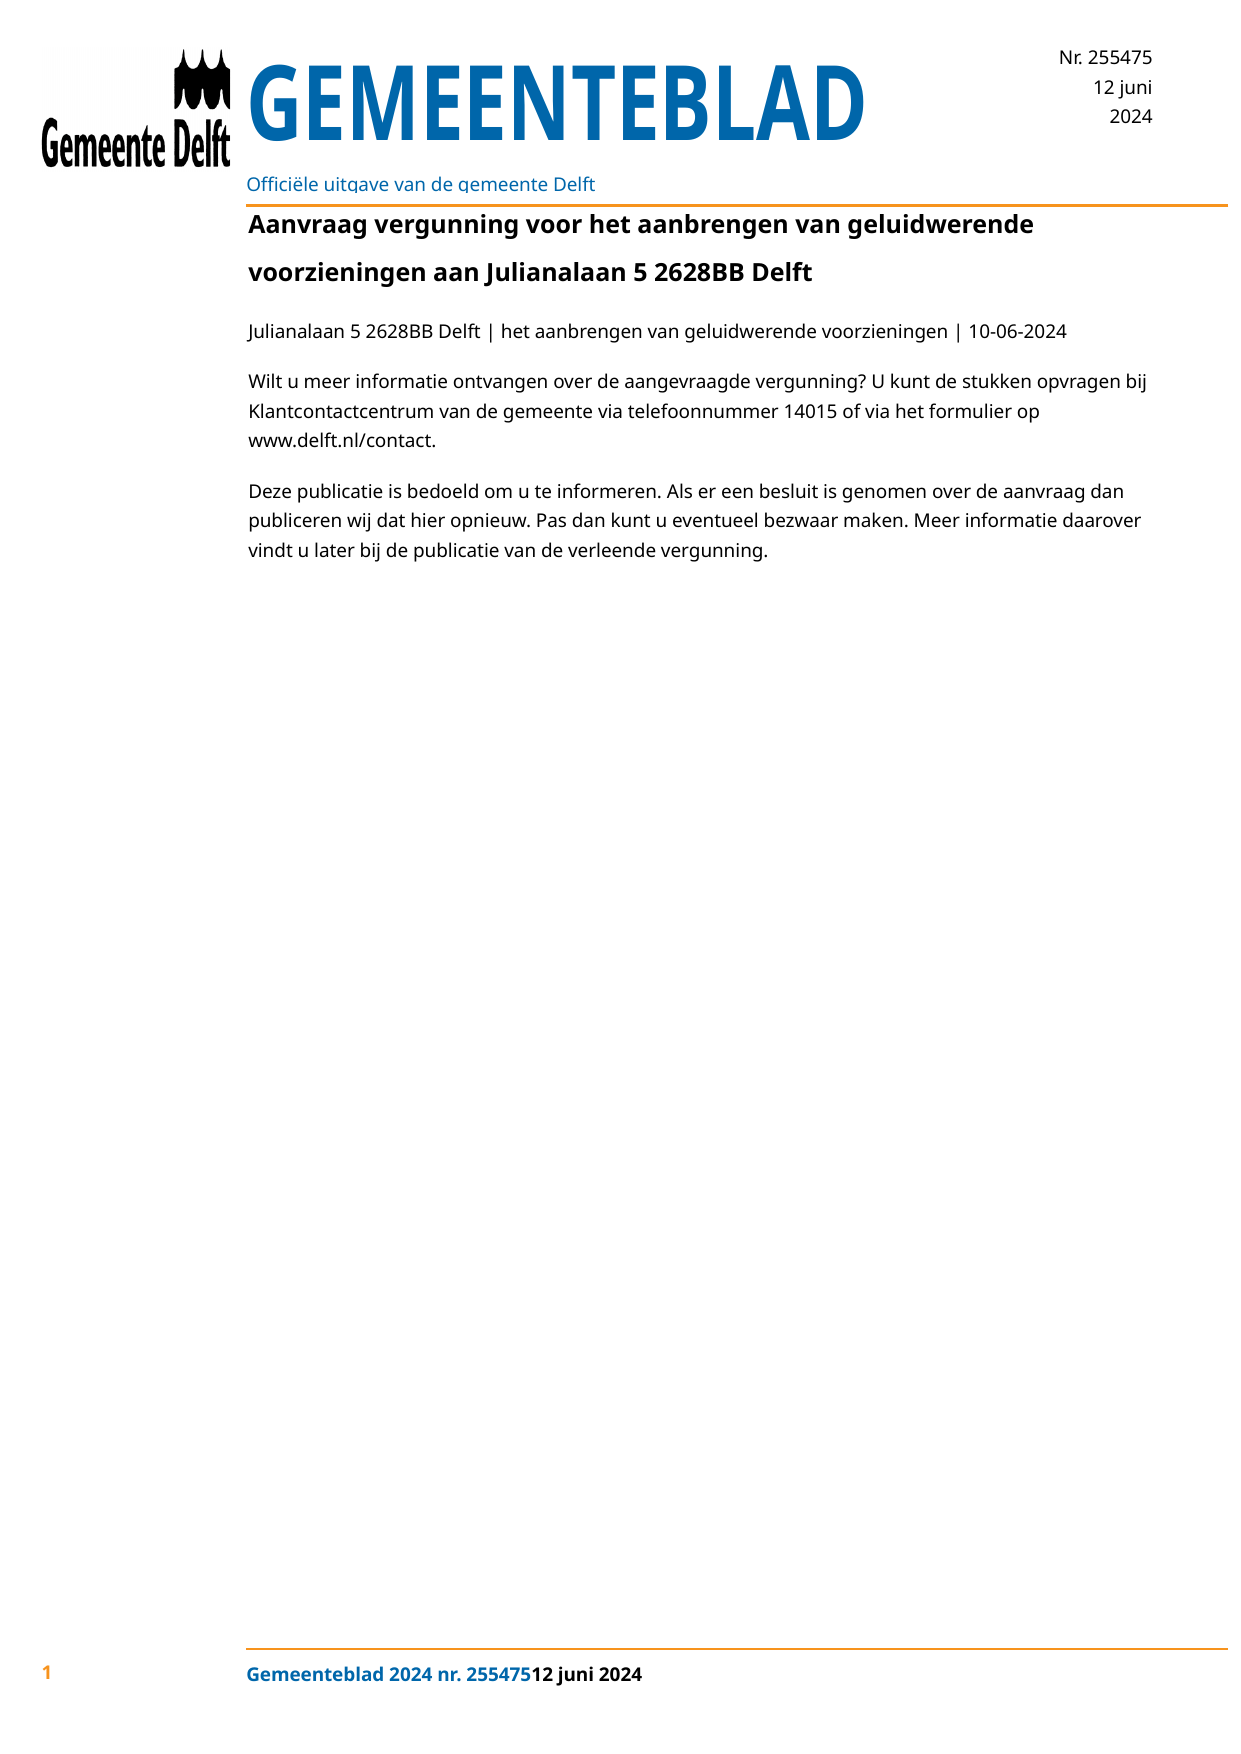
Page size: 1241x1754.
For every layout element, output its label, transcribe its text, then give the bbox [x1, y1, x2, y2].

text Julianalaan 5 2628BB Delft | het aanbrengen van geluidwerende voorzieningen | 10-06-2024 [248, 318, 1152, 344]
text Wilt u meer informatie ontvangen over de aangevraagde vergunning? U kunt de stukken opvragen bij Klantcontactcentrum van de gemeente via telefoonnummer 14015 of via het formulier op www.delft.nl/contact. [248, 368, 1152, 453]
text Deze publicatie is bedoeld om u te informeren. Als er een besluit is genomen over de aanvraag dan publiceren wij dat hier opnieuw. Pas dan kunt u eventueel bezwaar maken. Meer informatie daarover vindt u later bij de publicatie van de verleende vergunning. [248, 478, 1152, 563]
text Aanvraag vergunning voor het aanbrengen van geluidwerende voorzieningen aan Julianalaan 5 2628BB Delft [248, 207, 1152, 288]
picture [41, 47, 231, 172]
